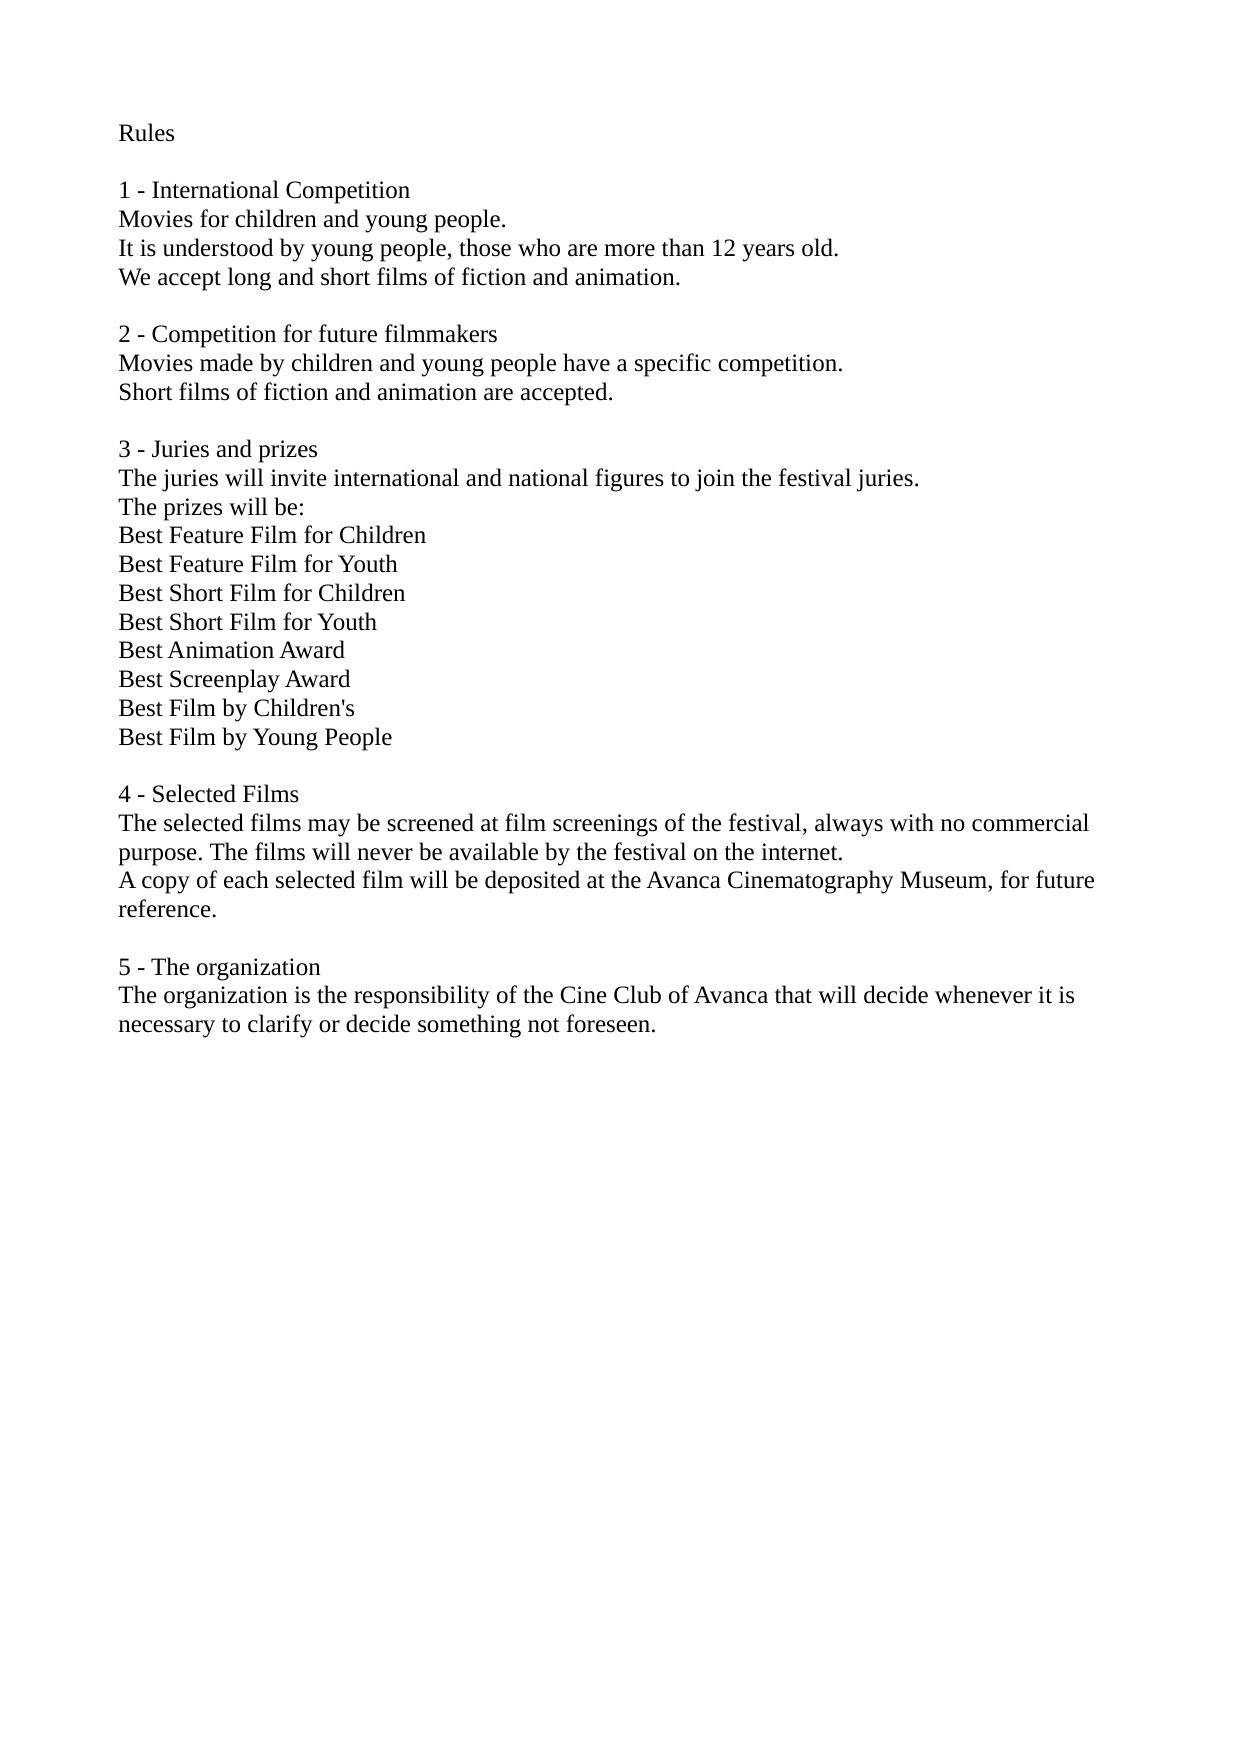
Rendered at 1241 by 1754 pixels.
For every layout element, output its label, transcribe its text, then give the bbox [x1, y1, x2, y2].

text Movies for children and young people. [118, 204, 1122, 233]
text 5 - The organization [118, 952, 1122, 981]
text Short films of fiction and animation are accepted. [118, 377, 1122, 406]
text Best Feature Film for Children [118, 521, 1122, 549]
text Best Short Film for Children [118, 578, 1122, 607]
text 3 - Juries and prizes [118, 434, 1122, 463]
text Best Feature Film for Youth [118, 549, 1122, 578]
text 1 - International Competition [118, 176, 1122, 204]
text Best Animation Award [118, 636, 1122, 664]
text The juries will invite international and national figures to join the festival juries. [118, 463, 1122, 492]
text Best Film by Children's [118, 693, 1122, 722]
text A copy of each selected film will be deposited at the Avanca Cinematography Museum, for future reference. [118, 866, 1122, 923]
text Rules [118, 118, 1122, 147]
text We accept long and short films of fiction and animation. [118, 262, 1122, 291]
text Best Screenplay Award [118, 664, 1122, 693]
text The selected films may be screened at film screenings of the festival, always with no commercial purpose. The films will never be available by the festival on the internet. [118, 808, 1122, 866]
text The prizes will be: [118, 492, 1122, 521]
text Best Short Film for Youth [118, 607, 1122, 636]
text 4 - Selected Films [118, 779, 1122, 808]
text The organization is the responsibility of the Cine Club of Avanca that will decide whenever it is necessary to clarify or decide something not foreseen. [118, 981, 1122, 1038]
text It is understood by young people, those who are more than 12 years old. [118, 233, 1122, 262]
text Best Film by Young People [118, 722, 1122, 751]
text 2 - Competition for future filmmakers [118, 319, 1122, 348]
text Movies made by children and young people have a specific competition. [118, 348, 1122, 377]
